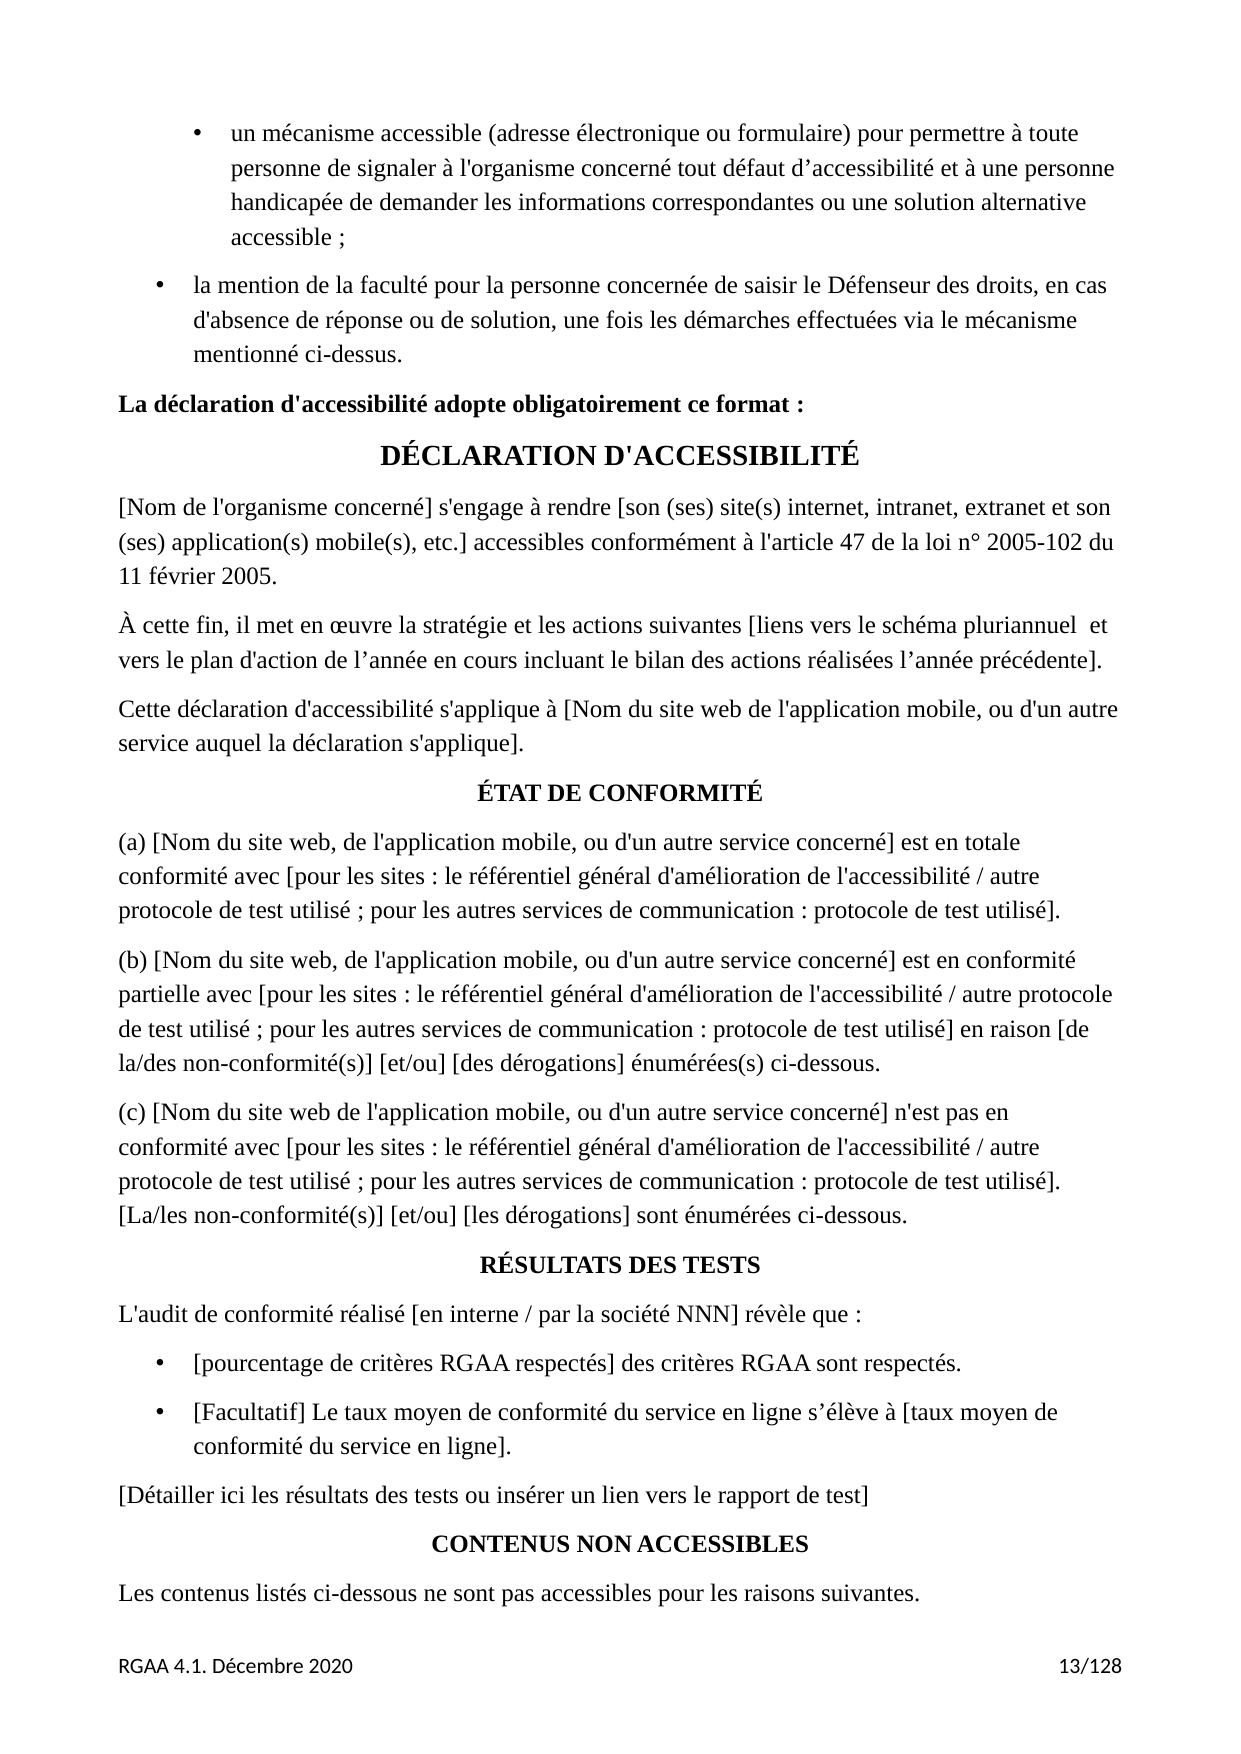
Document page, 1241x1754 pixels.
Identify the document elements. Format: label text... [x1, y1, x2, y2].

text (b) [Nom du site web, de l'application mobile, ou d'un autre service concerné] est en conformité partielle avec [pour les sites : le référentiel général d'amélioration de l'accessibilité / autre protocole de test utilisé ; pour les autres services de communication : protocole de test utilisé] en raison [de la/des non-conformité(s)] [et/ou] [des dérogations] énumérées(s) ci-dessous. [118, 945, 1122, 1077]
text Les contenus listés ci-dessous ne sont pas accessibles pour les raisons suivantes. [118, 1578, 1122, 1607]
text [Détailler ici les résultats des tests ou insérer un lien vers le rapport de test] [118, 1480, 1122, 1509]
text RÉSULTATS DES TESTS [118, 1250, 1122, 1278]
text (a) [Nom du site web, de l'application mobile, ou d'un autre service concerné] est en totale conformité avec [pour les sites : le référentiel général d'amélioration de l'accessibilité / autre protocole de test utilisé ; pour les autres services de communication : protocole de test utilisé]. [118, 827, 1122, 924]
list [Facultatif] Le taux moyen de conformité du service en ligne s’élève à [taux moyen de conformité du service en ligne]. [156, 1397, 1122, 1460]
text L'audit de conformité réalisé [en interne / par la société NNN] révèle que : [118, 1299, 1122, 1327]
text [Nom de l'organisme concerné] s'engage à rendre [son (ses) site(s) internet, intranet, extranet et son (ses) application(s) mobile(s), etc.] accessibles conformément à l'article 47 de la loi n° 2005-102 du 11 février 2005. [118, 492, 1122, 590]
text À cette fin, il met en œuvre la stratégie et les actions suivantes [liens vers le schéma pluriannuel et vers le plan d'action de l’année en cours incluant le bilan des actions réalisées l’année précédente]. [118, 611, 1122, 674]
text CONTENUS NON ACCESSIBLES [118, 1529, 1122, 1558]
list un mécanisme accessible (adresse électronique ou formulaire) pour permettre à toute personne de signaler à l'organisme concerné tout défaut d’accessibilité et à une personne handicapée de demander les informations correspondantes ou une solution alternative accessible ; [193, 118, 1122, 250]
list [pourcentage de critères RGAA respectés] des critères RGAA sont respectés. [156, 1348, 1122, 1377]
text (c) [Nom du site web de l'application mobile, ou d'un autre service concerné] n'est pas en conformité avec [pour les sites : le référentiel général d'amélioration de l'accessibilité / autre protocole de test utilisé ; pour les autres services de communication : protocole de test utilisé]. [La/les non-conformité(s)] [et/ou] [les dérogations] sont énumérées ci-dessous. [118, 1097, 1122, 1229]
text ÉTAT DE CONFORMITÉ [118, 778, 1122, 806]
text La déclaration d'accessibilité adopte obligatoirement ce format : [118, 389, 1122, 417]
text DÉCLARATION D'ACCESSIBILITÉ [118, 438, 1122, 471]
text Cette déclaration d'accessibilité s'applique à [Nom du site web de l'application mobile, ou d'un autre service auquel la déclaration s'applique]. [118, 694, 1122, 757]
list la mention de la faculté pour la personne concernée de saisir le Défenseur des droits, en cas d'absence de réponse ou de solution, une fois les démarches effectuées via le mécanisme mentionné ci-dessus. [156, 271, 1122, 368]
